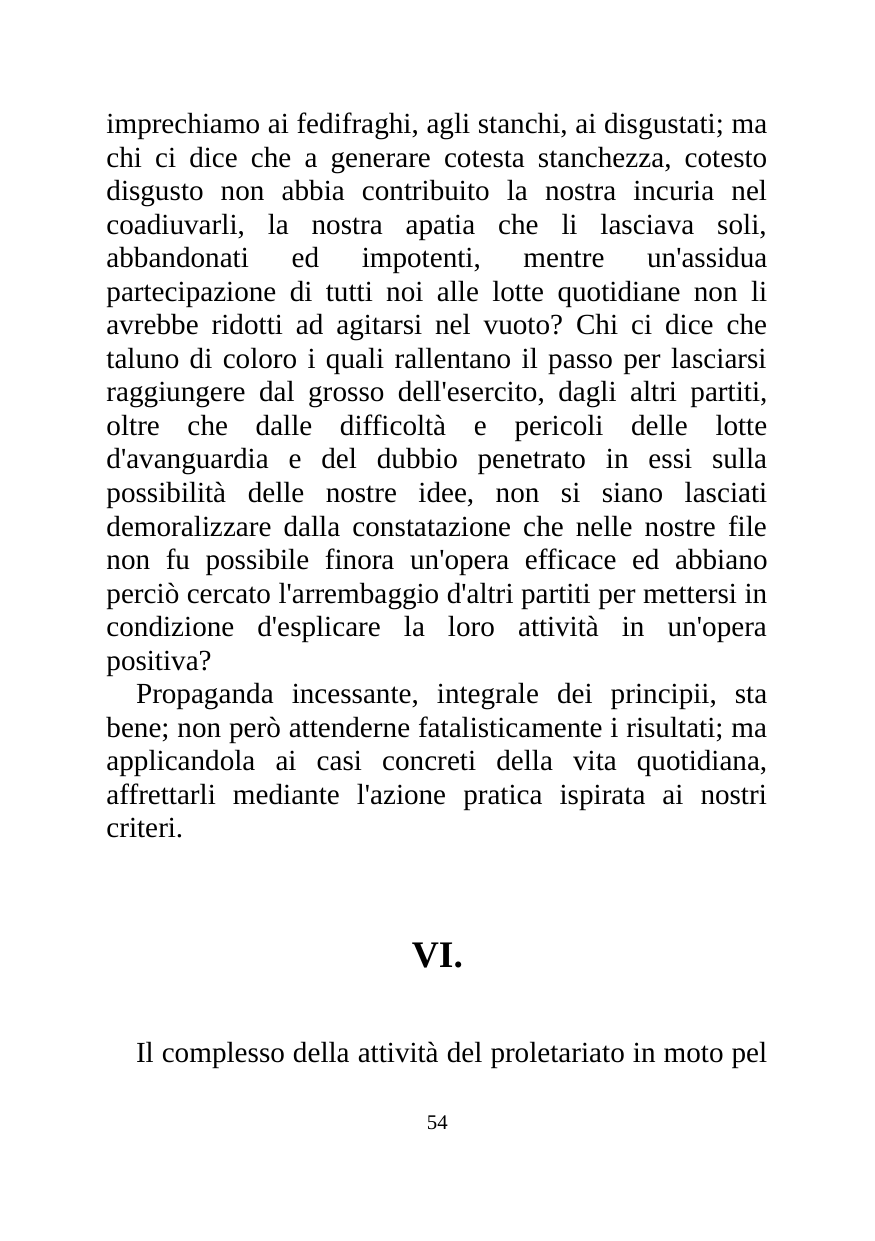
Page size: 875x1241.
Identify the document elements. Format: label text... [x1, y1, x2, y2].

text imprechiamo ai fedifraghi, agli stanchi, ai disgustati; ma chi ci dice che a generare cotesta stanchezza, cotesto disgusto non abbia contribuito la nostra incuria nel coadiuvarli, la nostra apatia che li lasciava soli, abbandonati ed impotenti, mentre un'assidua partecipazione di tutti noi alle lotte quotidiane non li avrebbe ridotti ad agitarsi nel vuoto? Chi ci dice che taluno di coloro i quali rallentano il passo per lasciarsi raggiungere dal grosso dell'esercito, dagli altri partiti, oltre che dalle difficoltà e pericoli delle lotte d'avanguardia e del dubbio penetrato in essi sulla possibilità delle nostre idee, non si siano lasciati demoralizzare dalla constatazione che nelle nostre file non fu possibile finora un'opera efficace ed abbiano perciò cercato l'arrembaggio d'altri partiti per mettersi in condizione d'esplicare la loro attività in un'opera positiva? [106, 106, 768, 676]
text Il complesso della attività del proletariato in moto pel [106, 1035, 768, 1068]
text Propaganda incessante, integrale dei principii, sta bene; non però attenderne fatalisticamente i risultati; ma applicandola ai casi concreti della vita quotidiana, affrettarli mediante l'azione pratica ispirata ai nostri criteri. [106, 676, 768, 844]
subtitle VI. [106, 933, 768, 976]
